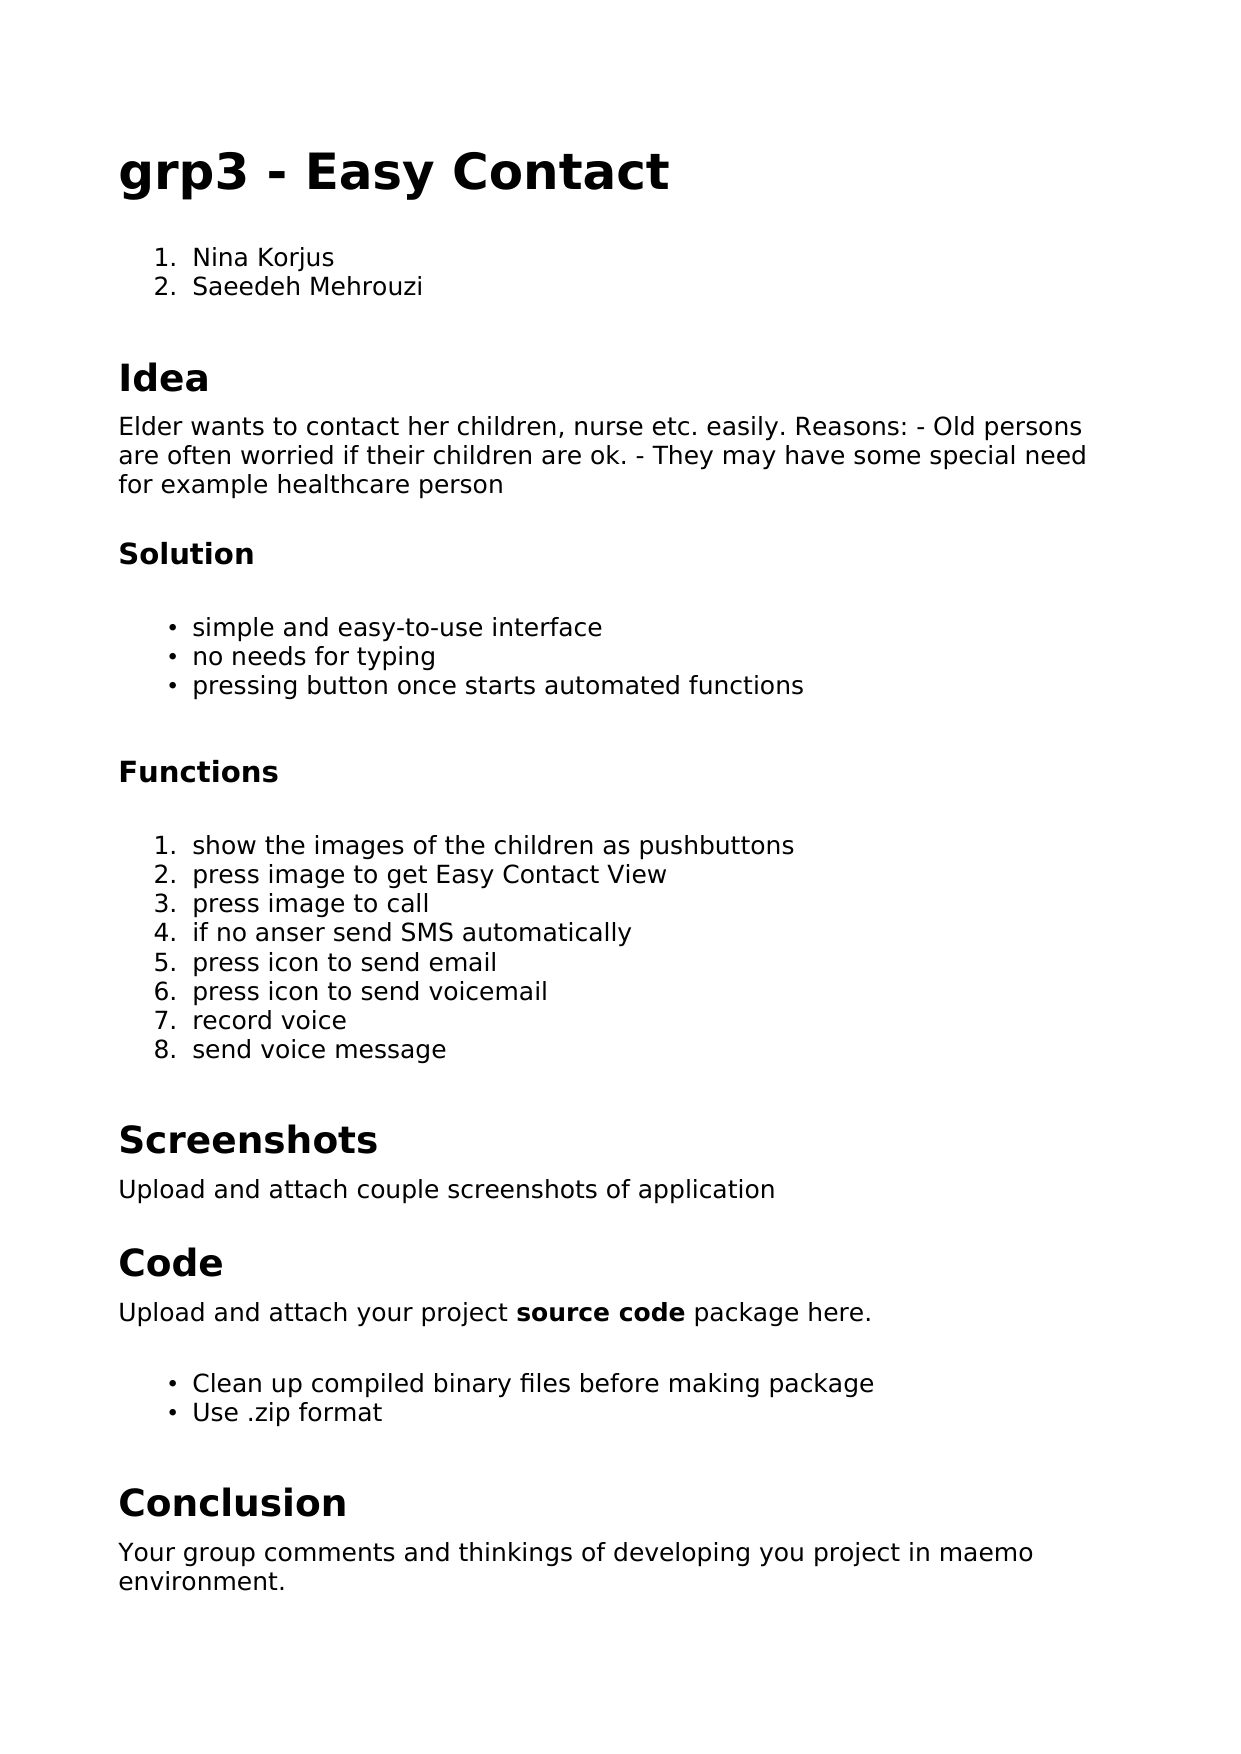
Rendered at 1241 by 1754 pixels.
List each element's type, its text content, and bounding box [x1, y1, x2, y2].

list Nina Korjus [177, 243, 1122, 272]
list Use .zip format [177, 1398, 1122, 1427]
subtitle Screenshots [118, 1119, 1122, 1163]
text Elder wants to contact her children, nurse etc. easily. Reasons: - Old persons are often worried if their children are ok. - They may have some special need for example healthcare person [118, 412, 1122, 500]
list send voice message [177, 1035, 1122, 1064]
subtitle grp3 - Easy Contact [118, 143, 1122, 201]
list press icon to send email [177, 948, 1122, 977]
text Your group comments and thinkings of developing you project in maemo environment. [118, 1538, 1122, 1596]
list pressing button once starts automated functions [177, 672, 1122, 701]
list record voice [177, 1006, 1122, 1035]
subtitle Functions [118, 755, 1122, 789]
text Upload and attach couple screenshots of application [118, 1175, 1122, 1204]
list simple and easy-to-use interface [177, 613, 1122, 642]
list press image to get Easy Contact View [177, 860, 1122, 889]
subtitle Code [118, 1242, 1122, 1285]
list Clean up compiled binary files before making package [177, 1369, 1122, 1398]
list Saeedeh Mehrouzi [177, 272, 1122, 302]
subtitle Idea [118, 356, 1122, 400]
subtitle Solution [118, 537, 1122, 571]
list press image to call [177, 889, 1122, 919]
list press icon to send voicemail [177, 977, 1122, 1006]
subtitle Conclusion [118, 1482, 1122, 1526]
text Upload and attach your project source code package here. [118, 1298, 1122, 1327]
list no needs for typing [177, 642, 1122, 672]
list if no anser send SMS automatically [177, 919, 1122, 948]
list show the images of the children as pushbuttons [177, 831, 1122, 860]
